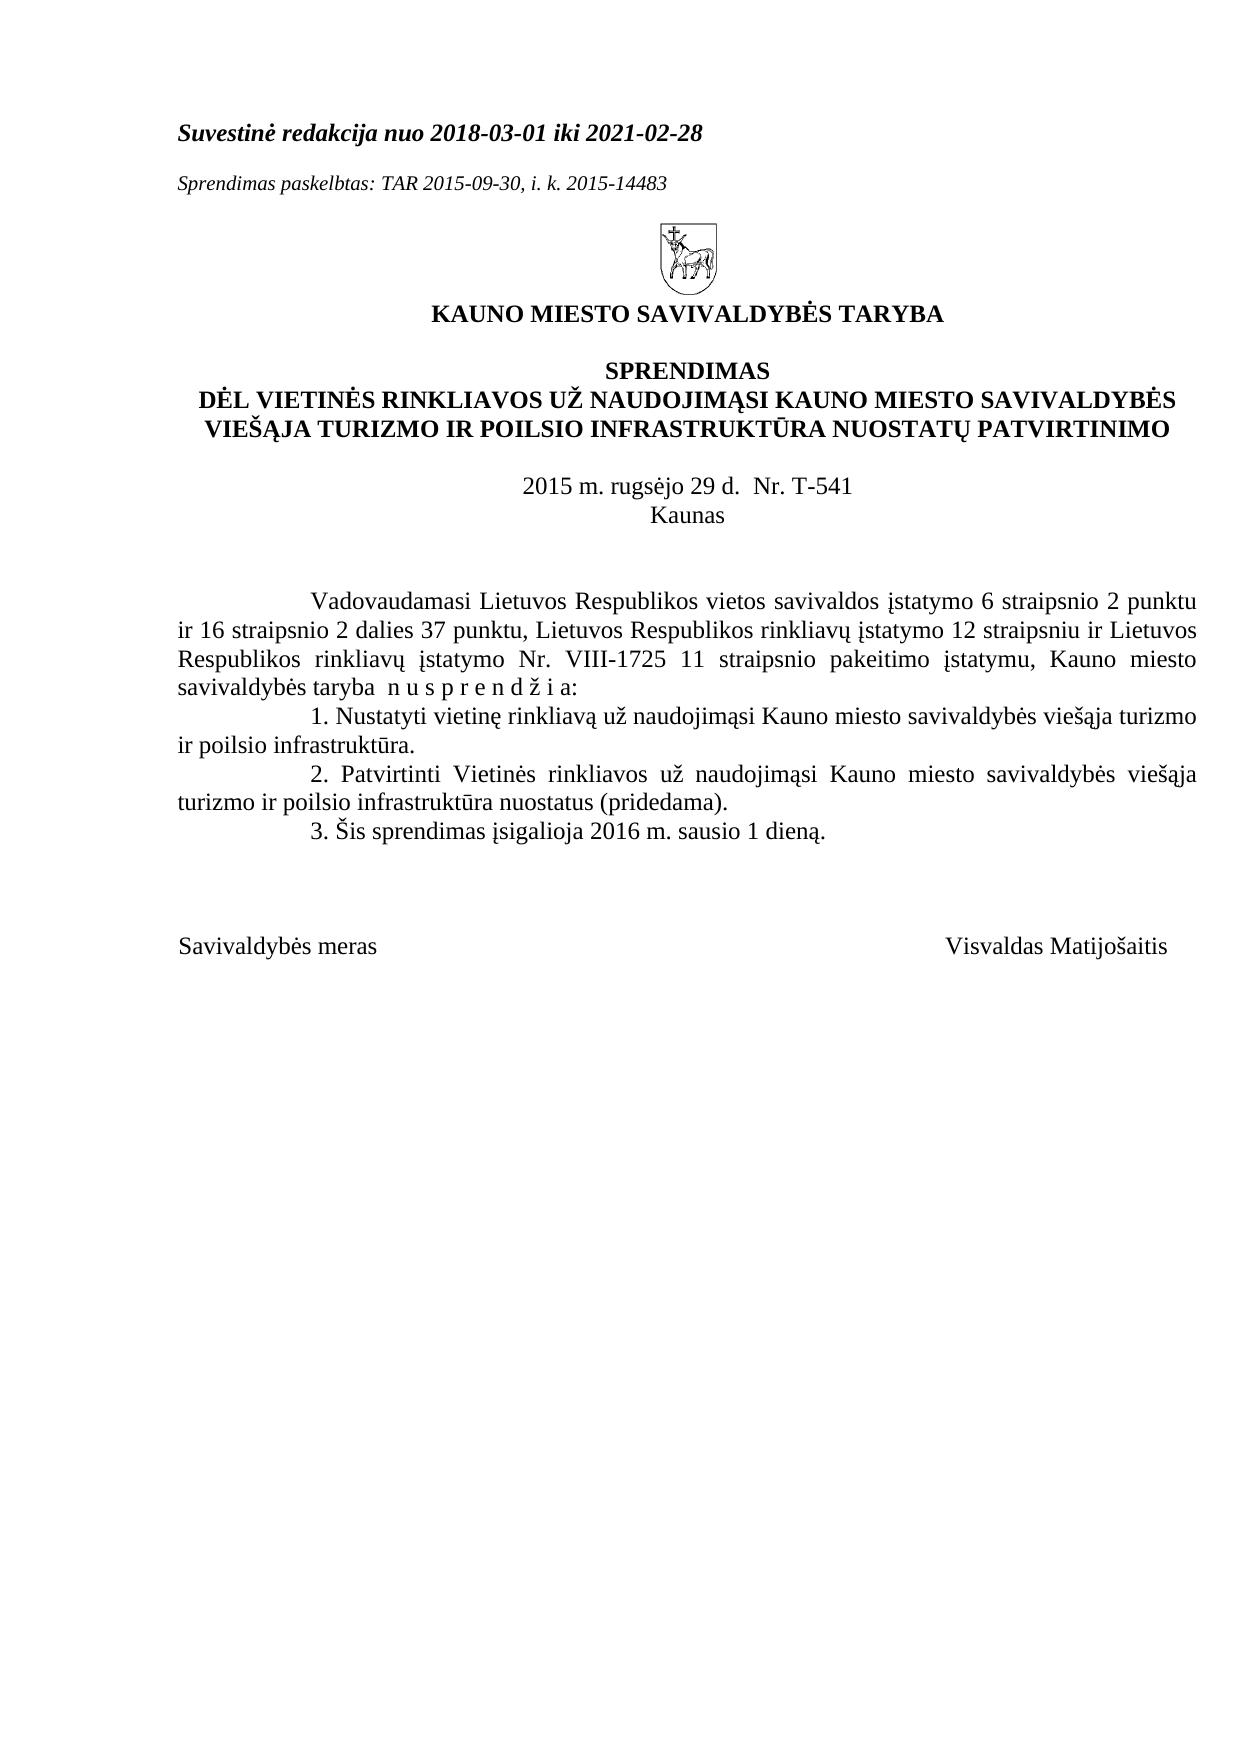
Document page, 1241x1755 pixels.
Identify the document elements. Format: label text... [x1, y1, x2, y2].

text Suvestinė redakcija nuo 2018-03-01 iki 2021-02-28 [177, 118, 1198, 147]
text DĖL VIETINĖS RINKLIAVOS UŽ NAUDOJIMĄSI KAUNO MIESTO SAVIVALDYBĖS VIEŠĄJA TURIZMO IR POILSIO INFRASTRUKTŪRA NUOSTATŲ PATVIRTINIMO [177, 385, 1198, 442]
text KAUNO MIESTO SAVIVALDYBĖS TARYBA [177, 299, 1198, 327]
text Kaunas [177, 500, 1198, 529]
text 2015 m. rugsėjo 29 d. Nr. T-541 [177, 471, 1198, 500]
text Sprendimas paskelbtas: TAR 2015-09-30, i. k. 2015-14483 [177, 171, 1198, 195]
text Vadovaudamasi Lietuvos Respublikos vietos savivaldos įstatymo 6 straipsnio 2 punktu ir 16 straipsnio 2 dalies 37 punktu, Lietuvos Respublikos rinkliavų įstatymo 12 straipsniu ir Lietuvos Respublikos rinkliavų įstatymo Nr. VIII-1725 11 straipsnio pakeitimo įstatymu, Kauno miesto savivaldybės taryba n u s p r e n d ž i a: [177, 586, 1198, 701]
text 3. Šis sprendimas įsigalioja 2016 m. sausio 1 dieną. [177, 816, 1198, 845]
text SPRENDIMAS [177, 356, 1198, 385]
text 1. Nustatyti vietinę rinkliavą už naudojimąsi Kauno miesto savivaldybės viešąja turizmo ir poilsio infrastruktūra. [177, 701, 1198, 759]
text 2. Patvirtinti Vietinės rinkliavos už naudojimąsi Kauno miesto savivaldybės viešąja turizmo ir poilsio infrastruktūra nuostatus (pridedama). [177, 759, 1198, 816]
text Savivaldybės meras Visvaldas Matijošaitis [178, 931, 1198, 960]
